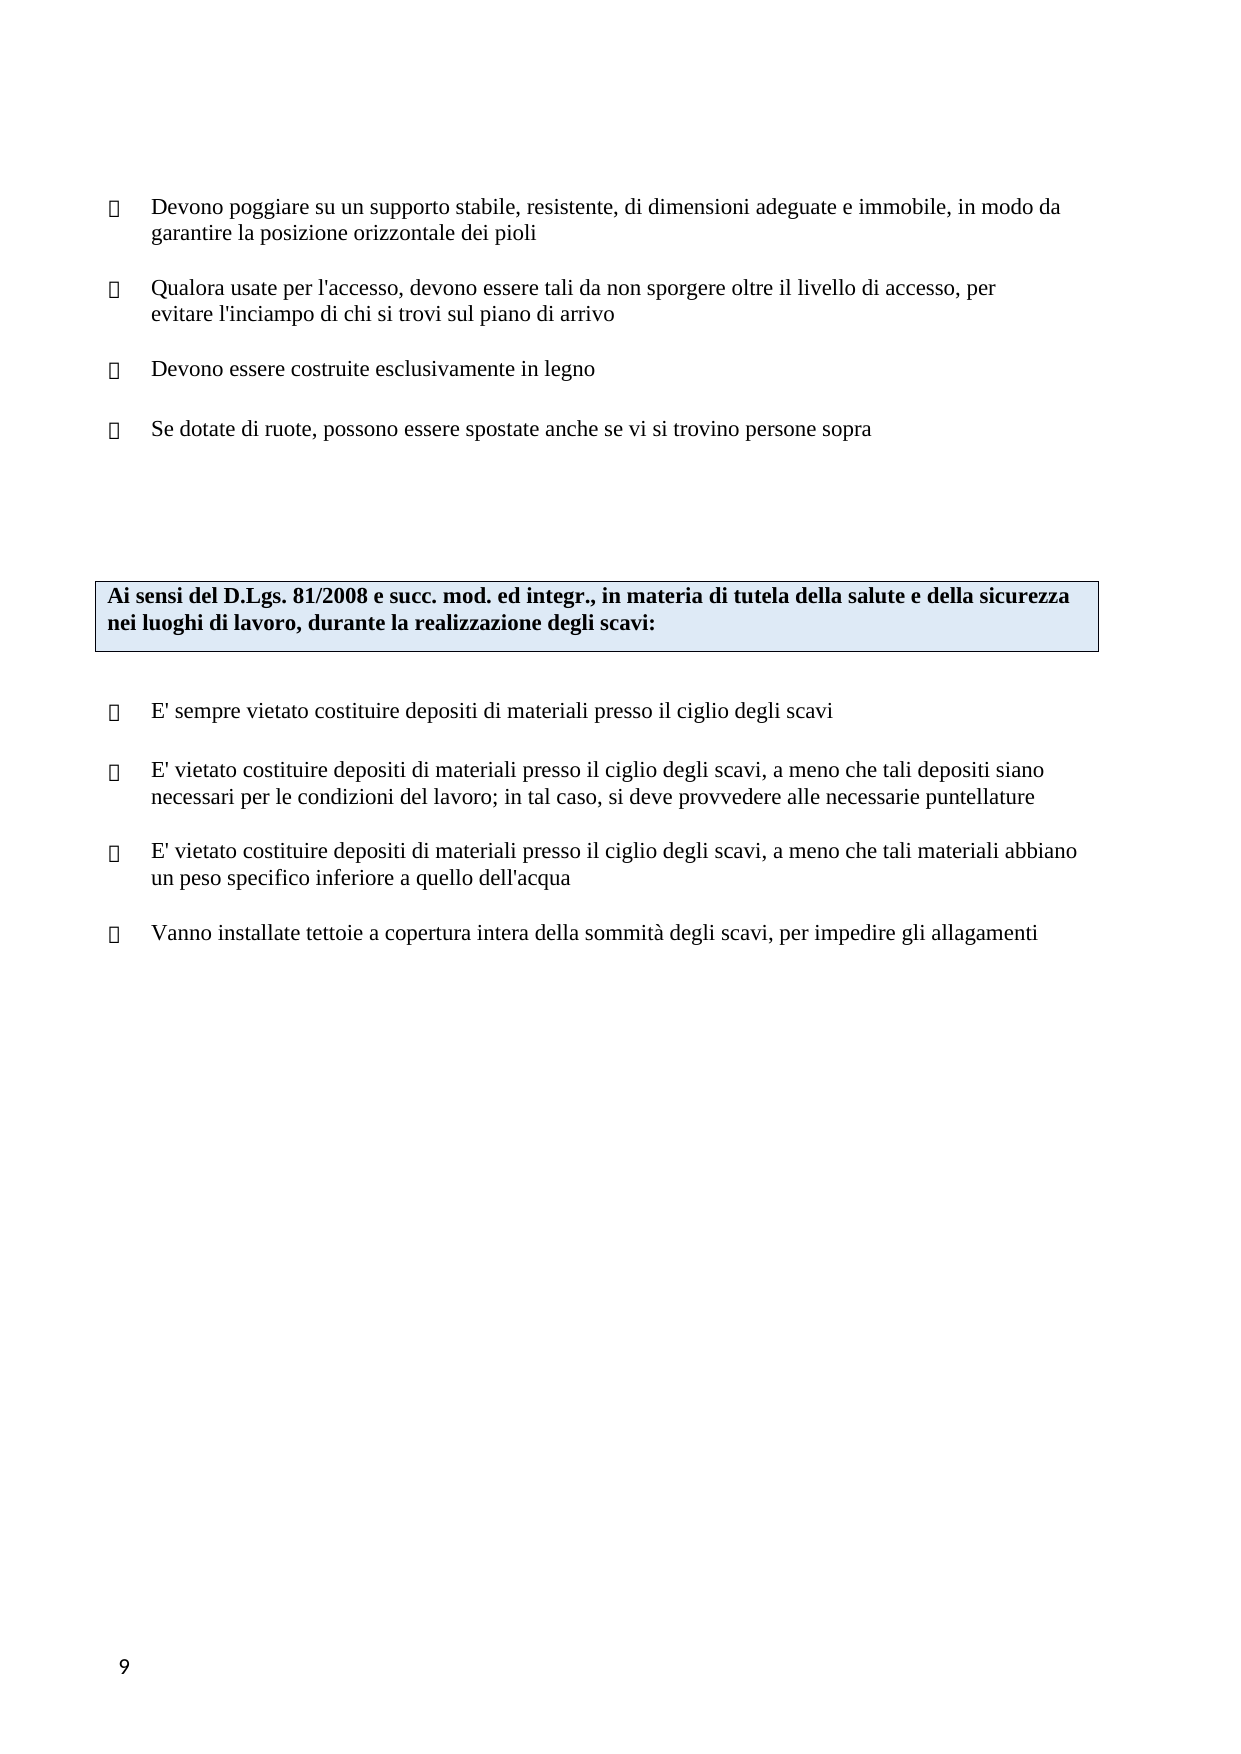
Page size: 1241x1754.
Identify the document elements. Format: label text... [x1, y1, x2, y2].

table_header Se dotate di ruote, possono essere spostate anche se vi si trovino persone sopra [140, 415, 1099, 446]
table_header  [96, 838, 139, 890]
table_header E' vietato costituire depositi di materiali presso il ciglio degli scavi, a meno che tali materiali abbiano un peso specifico inferiore a quello dell'acqua [140, 838, 1099, 890]
table_header Devono essere costruite esclusivamente in legno [140, 355, 1099, 386]
table_header  [96, 697, 139, 728]
table_header Ai sensi del D.Lgs. 81/2008 e succ. mod. ed integr., in materia di tutela della salute e della sicurezza nei luoghi di lavoro, durante la realizzazione degli scavi: [96, 582, 1098, 651]
table_header  [96, 415, 139, 446]
table_header  [96, 919, 139, 950]
table_header  [96, 274, 139, 327]
table_header Vanno installate tettoie a copertura intera della sommità degli scavi, per impedire gli allagamenti [140, 919, 1099, 950]
table_header  [96, 355, 139, 386]
table_header E' vietato costituire depositi di materiali presso il ciglio degli scavi, a meno che tali depositi siano necessari per le condizioni del lavoro; in tal caso, si deve provvedere alle necessarie puntellature [140, 756, 1065, 809]
table_header Qualora usate per l'accesso, devono essere tali da non sporgere oltre il livello di accesso, per evitare l'inciampo di chi si trovi sul piano di arrivo [140, 274, 1065, 327]
table_header  [96, 756, 139, 809]
table_header  [96, 193, 139, 245]
table_header Devono poggiare su un supporto stabile, resistente, di dimensioni adeguate e immobile, in modo da garantire la posizione orizzontale dei pioli [140, 193, 1099, 245]
table_header E' sempre vietato costituire depositi di materiali presso il ciglio degli scavi [140, 697, 1099, 728]
